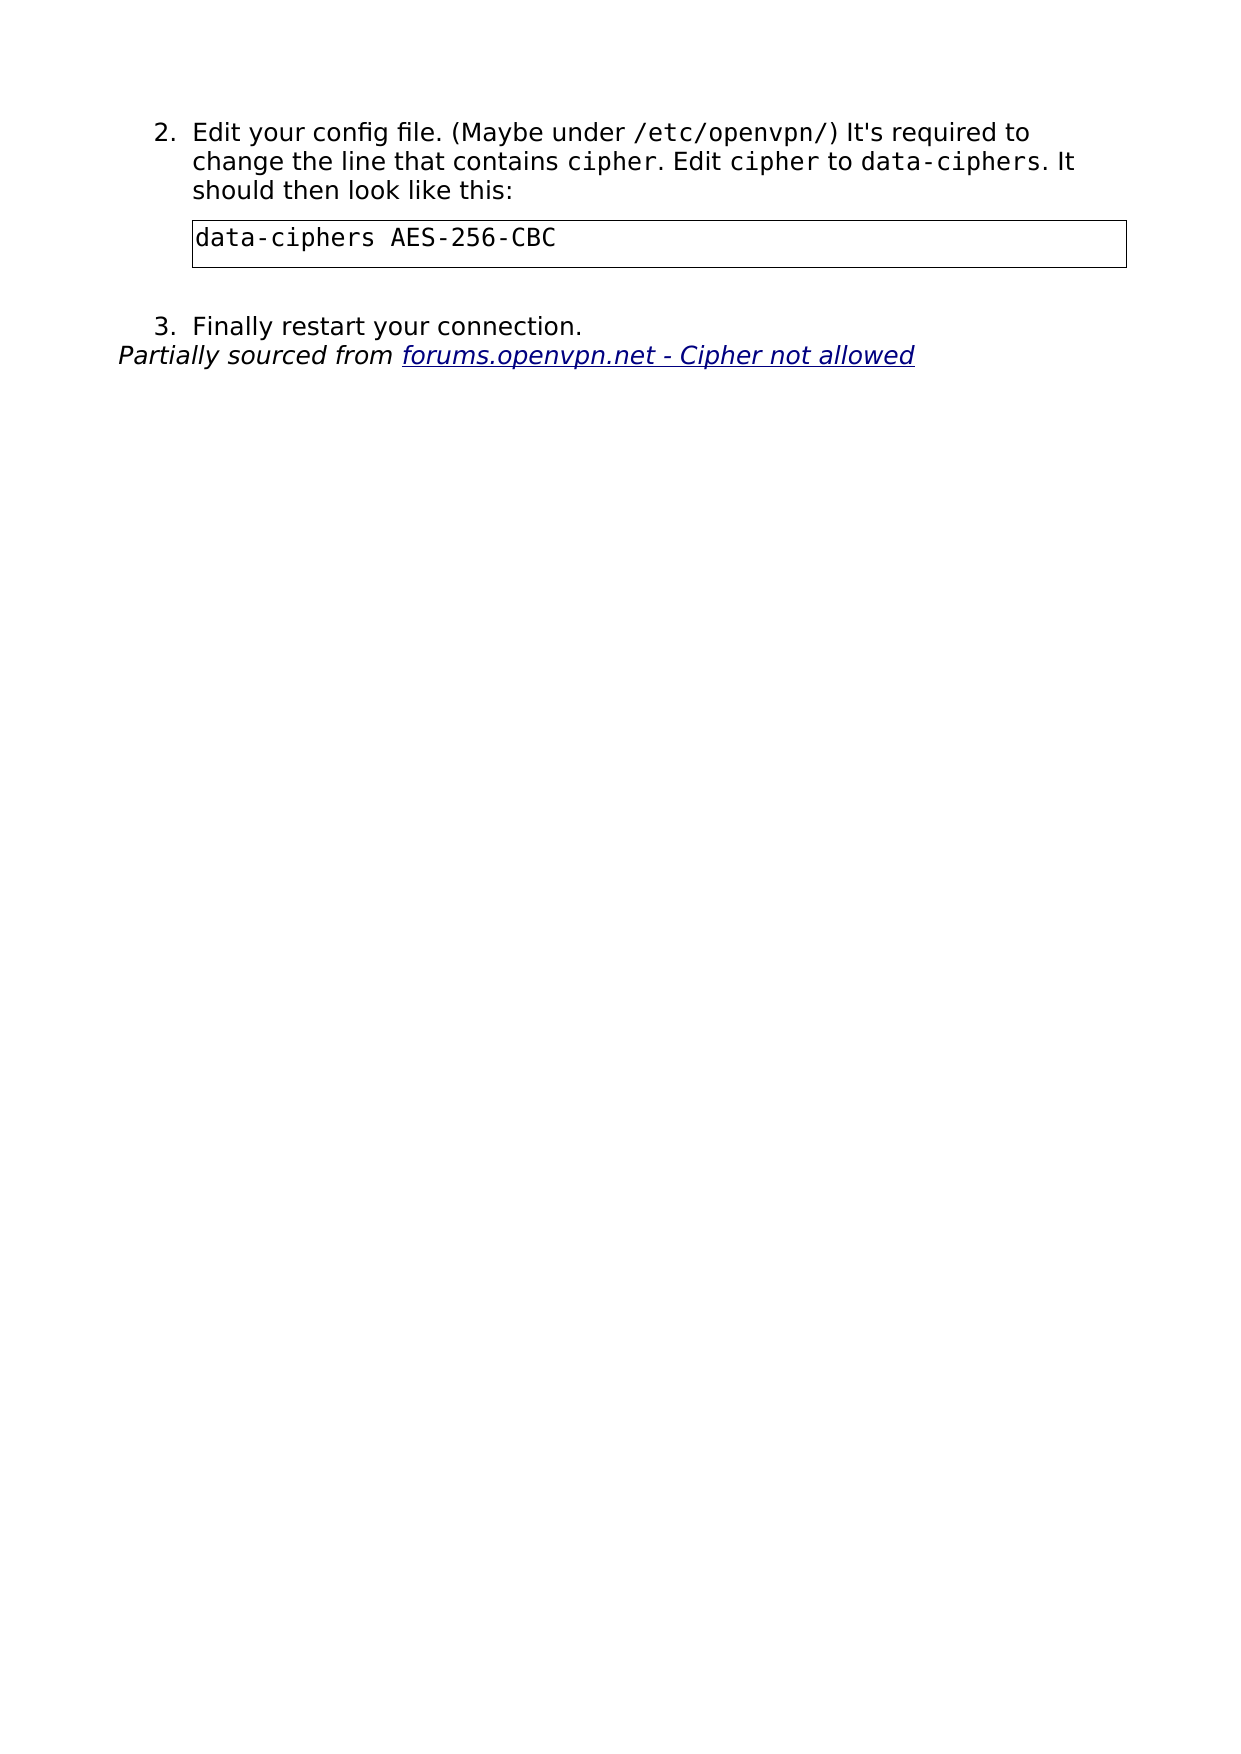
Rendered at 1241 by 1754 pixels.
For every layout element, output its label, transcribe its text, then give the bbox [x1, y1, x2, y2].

table_header data-ciphers AES-256-CBC [193, 221, 1126, 267]
list Edit your config file. (Maybe under /etc/openvpn/) It's required to change the line that contains cipher. Edit cipher to data-ciphers. It should then look like this: [177, 118, 1122, 206]
list Finally restart your connection. [177, 312, 1122, 341]
text Partially sourced from forums.openvpn.net - Cipher not allowed [118, 341, 1122, 370]
